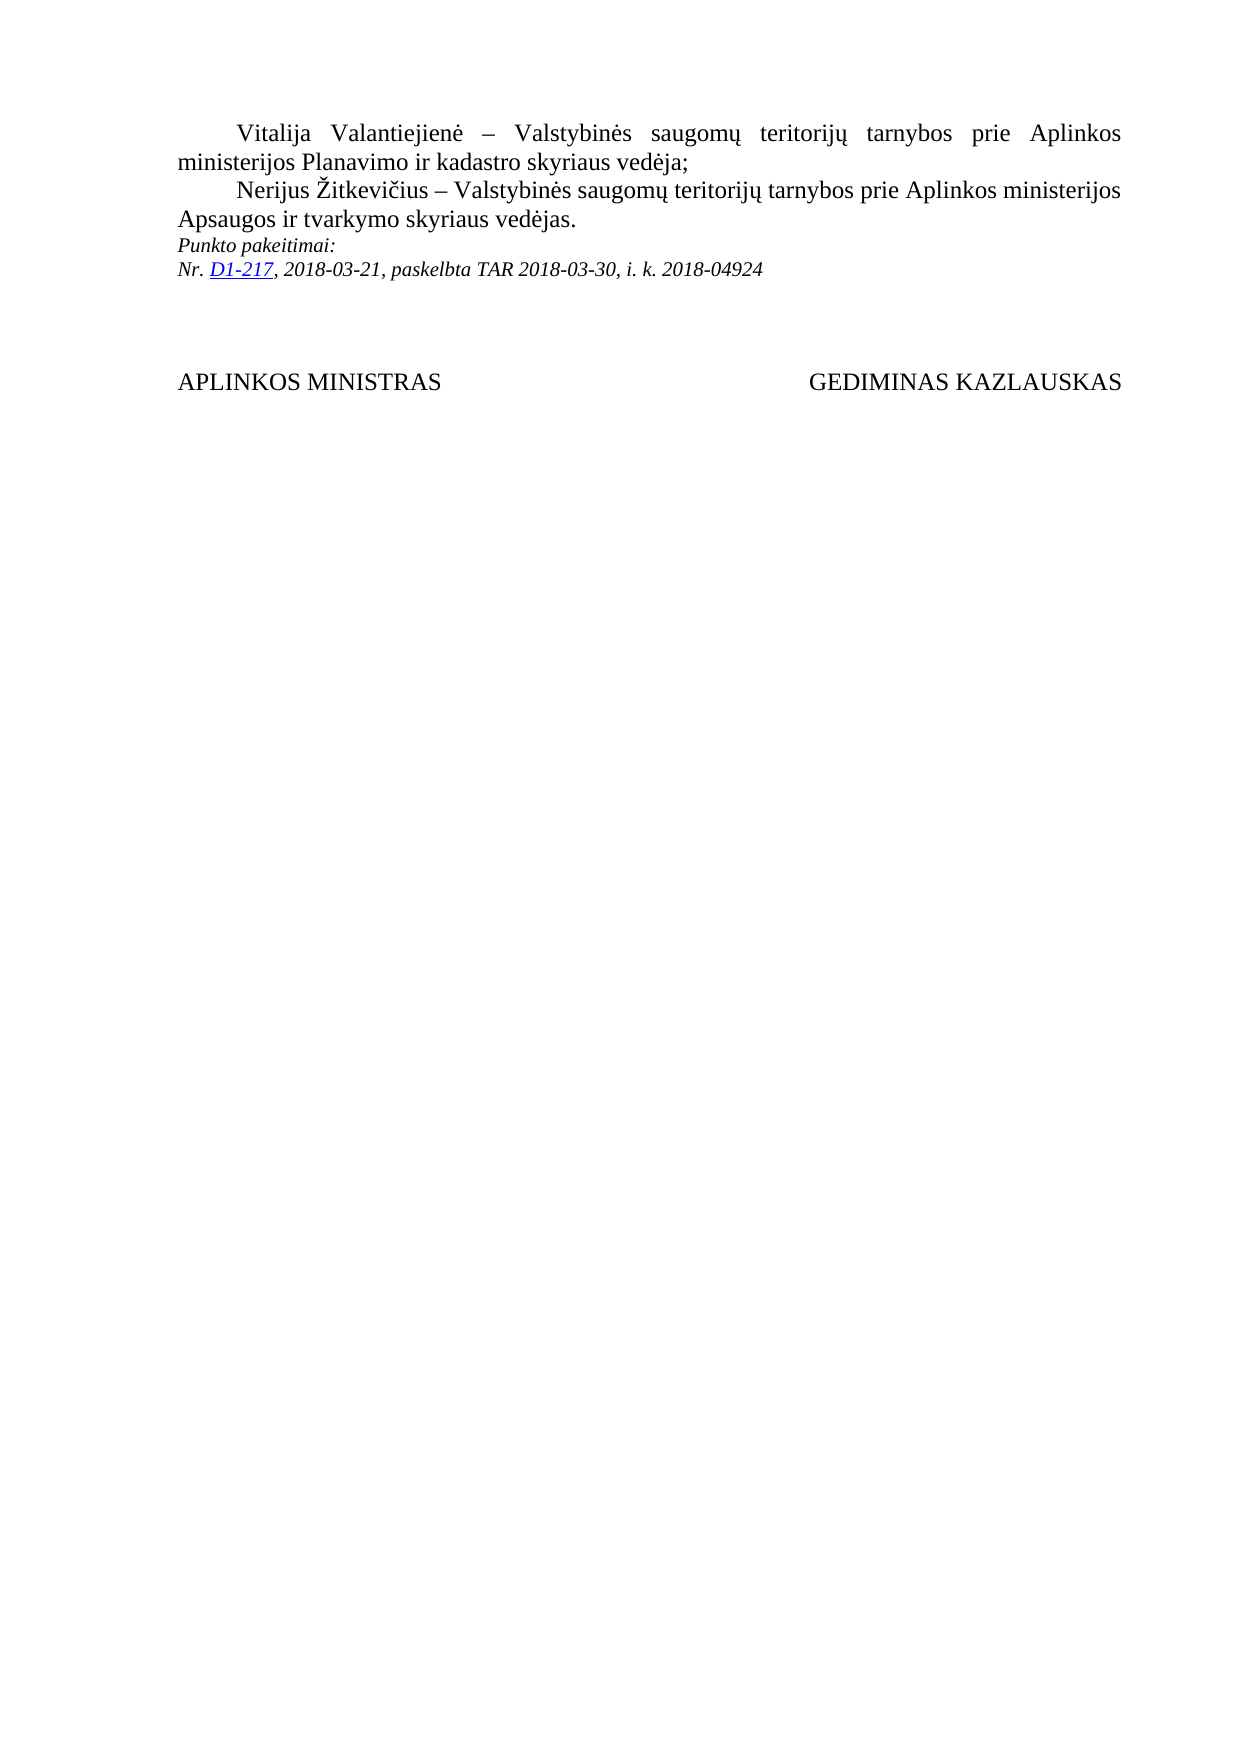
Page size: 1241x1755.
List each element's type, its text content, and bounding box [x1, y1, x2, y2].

text Nr. D1-217, 2018-03-21, paskelbta TAR 2018-03-30, i. k. 2018-04924 [177, 257, 1122, 281]
text Aplinkos ministras Gediminas Kazlauskas [177, 367, 1122, 396]
text Punkto pakeitimai: [177, 233, 1122, 257]
text Nerijus Žitkevičius – Valstybinės saugomų teritorijų tarnybos prie Aplinkos ministerijos Apsaugos ir tvarkymo skyriaus vedėjas. [177, 176, 1122, 233]
text Vitalija Valantiejienė – Valstybinės saugomų teritorijų tarnybos prie Aplinkos ministerijos Planavimo ir kadastro skyriaus vedėja; [177, 118, 1122, 176]
